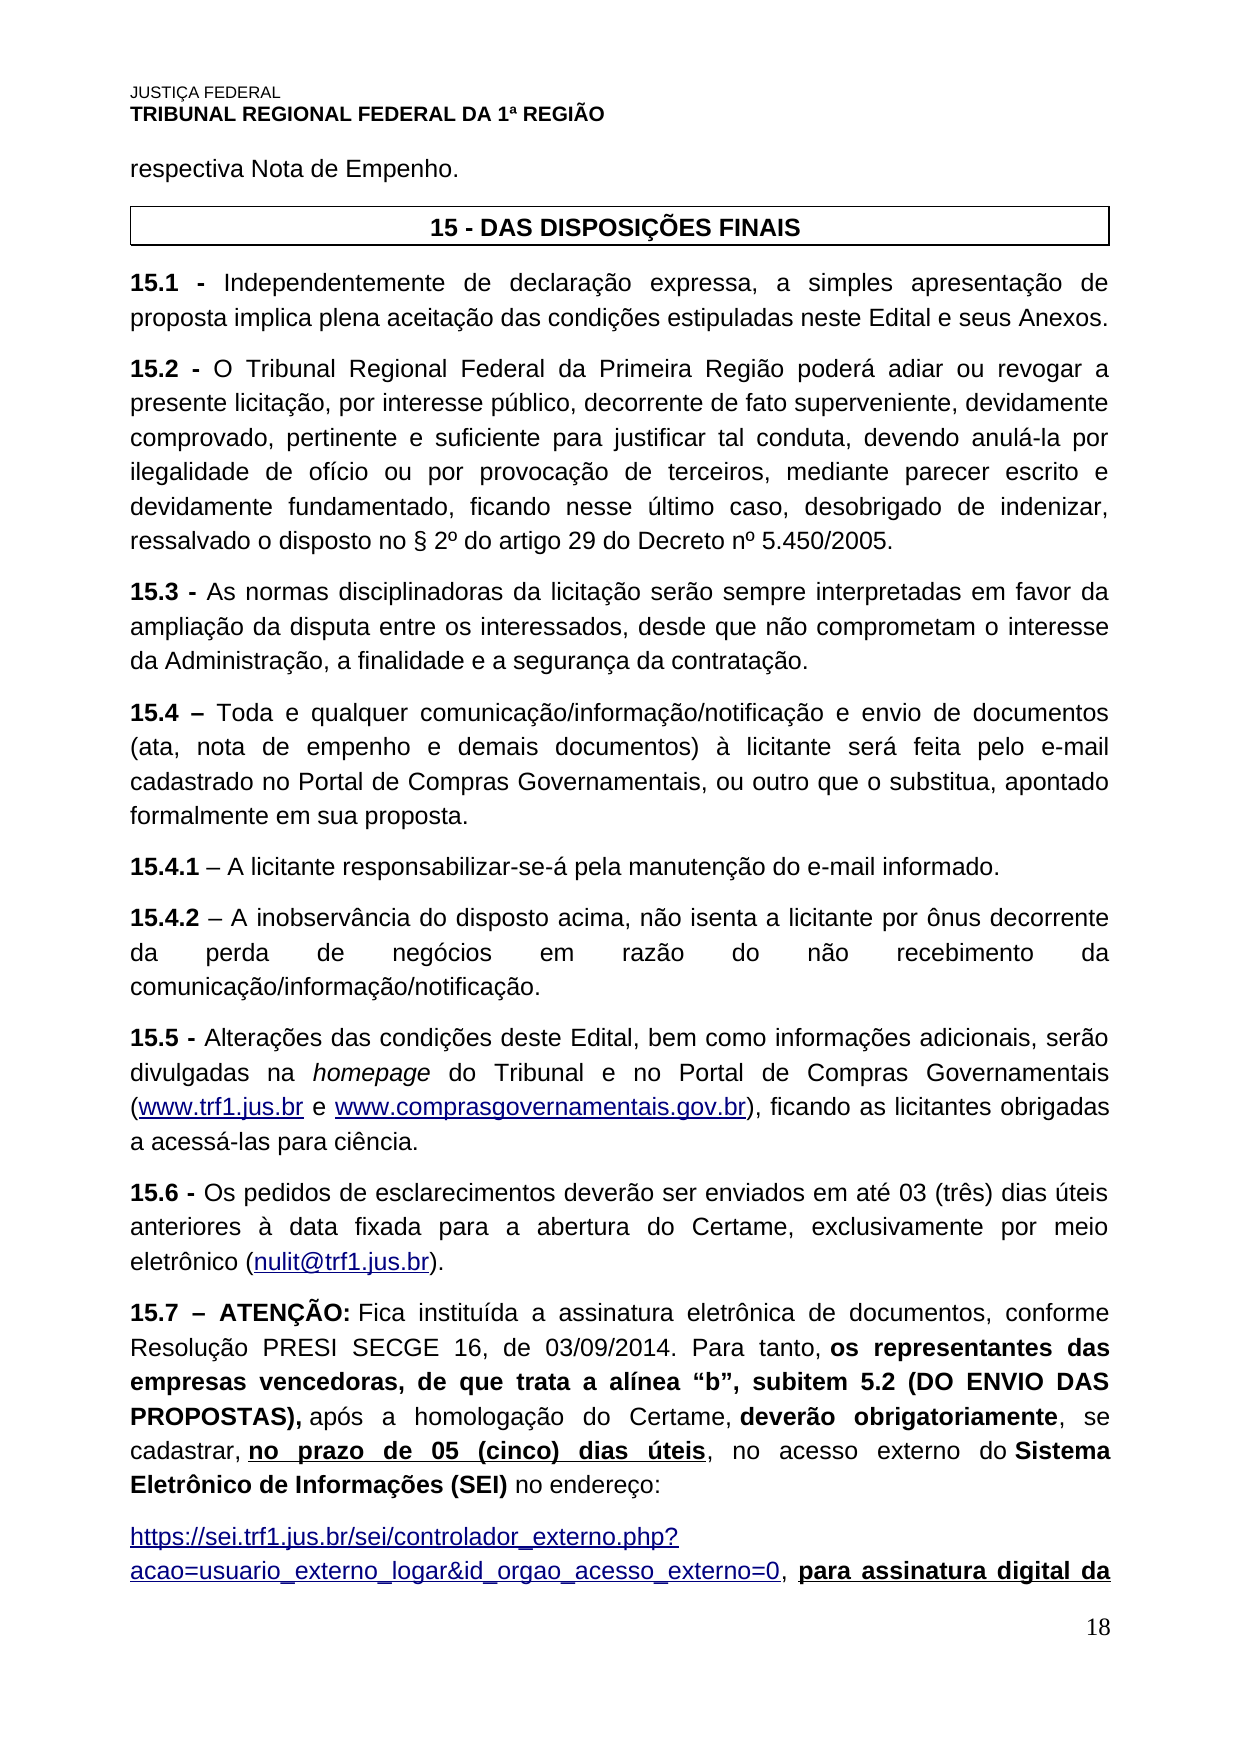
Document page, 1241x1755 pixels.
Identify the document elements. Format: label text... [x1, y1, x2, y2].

text 15 - DAS DISPOSIÇÕES FINAIS [131, 207, 1108, 244]
text 15.4.2 – A inobservância do disposto acima, não isenta a licitante por ônus decorrente da perda de negócios em razão do não recebimento da comunicação/informação/notificação. [130, 903, 261, 1001]
text 15.7 – ATENÇÃO: Fica instituída a assinatura eletrônica de documentos, conforme Resolução PRESI SECGE 16, de 03/09/2014. Para tanto, os representantes das empresas vencedoras, de que trata a alínea “b”, subitem 5.2 (DO ENVIO DAS PROPOSTAS), após a homologação do Certame, deverão obrigatoriamente, se cadastrar, no prazo de 05 (cinco) dias úteis, no acesso externo do Sistema Eletrônico de Informações (SEI) no endereço: [130, 1298, 1110, 1499]
text 15.4 – Toda e qualquer comunicação/informação/notificação e envio de documentos (ata, nota de empenho e demais documentos) à licitante será feita pelo e-mail cadastrado no Portal de Compras Governamentais, ou outro que o substitua, apontado formalmente em sua proposta. [938, 697, 1110, 830]
text 15.4 – Toda e qualquer comunicação/informação/notificação e envio de documentos (ata, nota de empenho e demais documentos) à licitante será feita pelo e-mail cadastrado no Portal de Compras Governamentais, ou outro que o substitua, apontado formalmente em sua proposta. [130, 697, 261, 830]
list 15.2 - O Tribunal Regional Federal da Primeira Região poderá adiar ou revogar a presente licitação, por interesse público, decorrente de fato superveniente, devidamente comprovado, pertinente e suficiente para justificar tal conduta, devendo anulá-la por ilegalidade de ofício ou por provocação de terceiros, mediante parecer escrito e devidamente fundamentado, ficando nesse último caso, desobrigado de indenizar, ressalvado o disposto no § 2º do artigo 29 do Decreto nº 5.450/2005. [130, 354, 1110, 555]
text 15.4.2 – A inobservância do disposto acima, não isenta a licitante por ônus decorrente da perda de negócios em razão do não recebimento da comunicação/informação/notificação. [938, 903, 1110, 1001]
text 15.5 - Alterações das condições deste Edital, bem como informações adicionais, serão divulgadas na homepage do Tribunal e no Portal de Compras Governamentais (www.trf1.jus.br e www.comprasgovernamentais.gov.br), ficando as licitantes obrigadas a acessá-las para ciência. [130, 1023, 261, 1156]
text 15.6 - Os pedidos de esclarecimentos deverão ser enviados em até 03 (três) dias úteis anteriores à data fixada para a abertura do Certame, exclusivamente por meio eletrônico (nulit@trf1.jus.br). [130, 1178, 261, 1276]
list 15.3 - As normas disciplinadoras da licitação serão sempre interpretadas em favor da ampliação da disputa entre os interessados, desde que não comprometam o interesse da Administração, a finalidade e a segurança da contratação. [130, 577, 1110, 675]
text https://sei.trf1.jus.br/sei/controlador_externo.php?acao=usuario_externo_logar&id_orgao_acesso_externo=0, para assinatura digital da [130, 1522, 1110, 1585]
text 15.4.1 – A licitante responsabilizar-se-á pela manutenção do e-mail informado. [130, 852, 261, 881]
text 15.6 - Os pedidos de esclarecimentos deverão ser enviados em até 03 (três) dias úteis anteriores à data fixada para a abertura do Certame, exclusivamente por meio eletrônico (nulit@trf1.jus.br). [938, 1178, 1110, 1276]
text 15.5 - Alterações das condições deste Edital, bem como informações adicionais, serão divulgadas na homepage do Tribunal e no Portal de Compras Governamentais (www.trf1.jus.br e www.comprasgovernamentais.gov.br), ficando as licitantes obrigadas a acessá-las para ciência. [938, 1023, 1110, 1156]
text respectiva Nota de Empenho. [130, 154, 1110, 183]
text 15.4.1 – A licitante responsabilizar-se-á pela manutenção do e-mail informado. [938, 852, 1110, 881]
list 15.1 - Independentemente de declaração expressa, a simples apresentação de proposta implica plena aceitação das condições estipuladas neste Edital e seus Anexos. [130, 268, 1110, 331]
